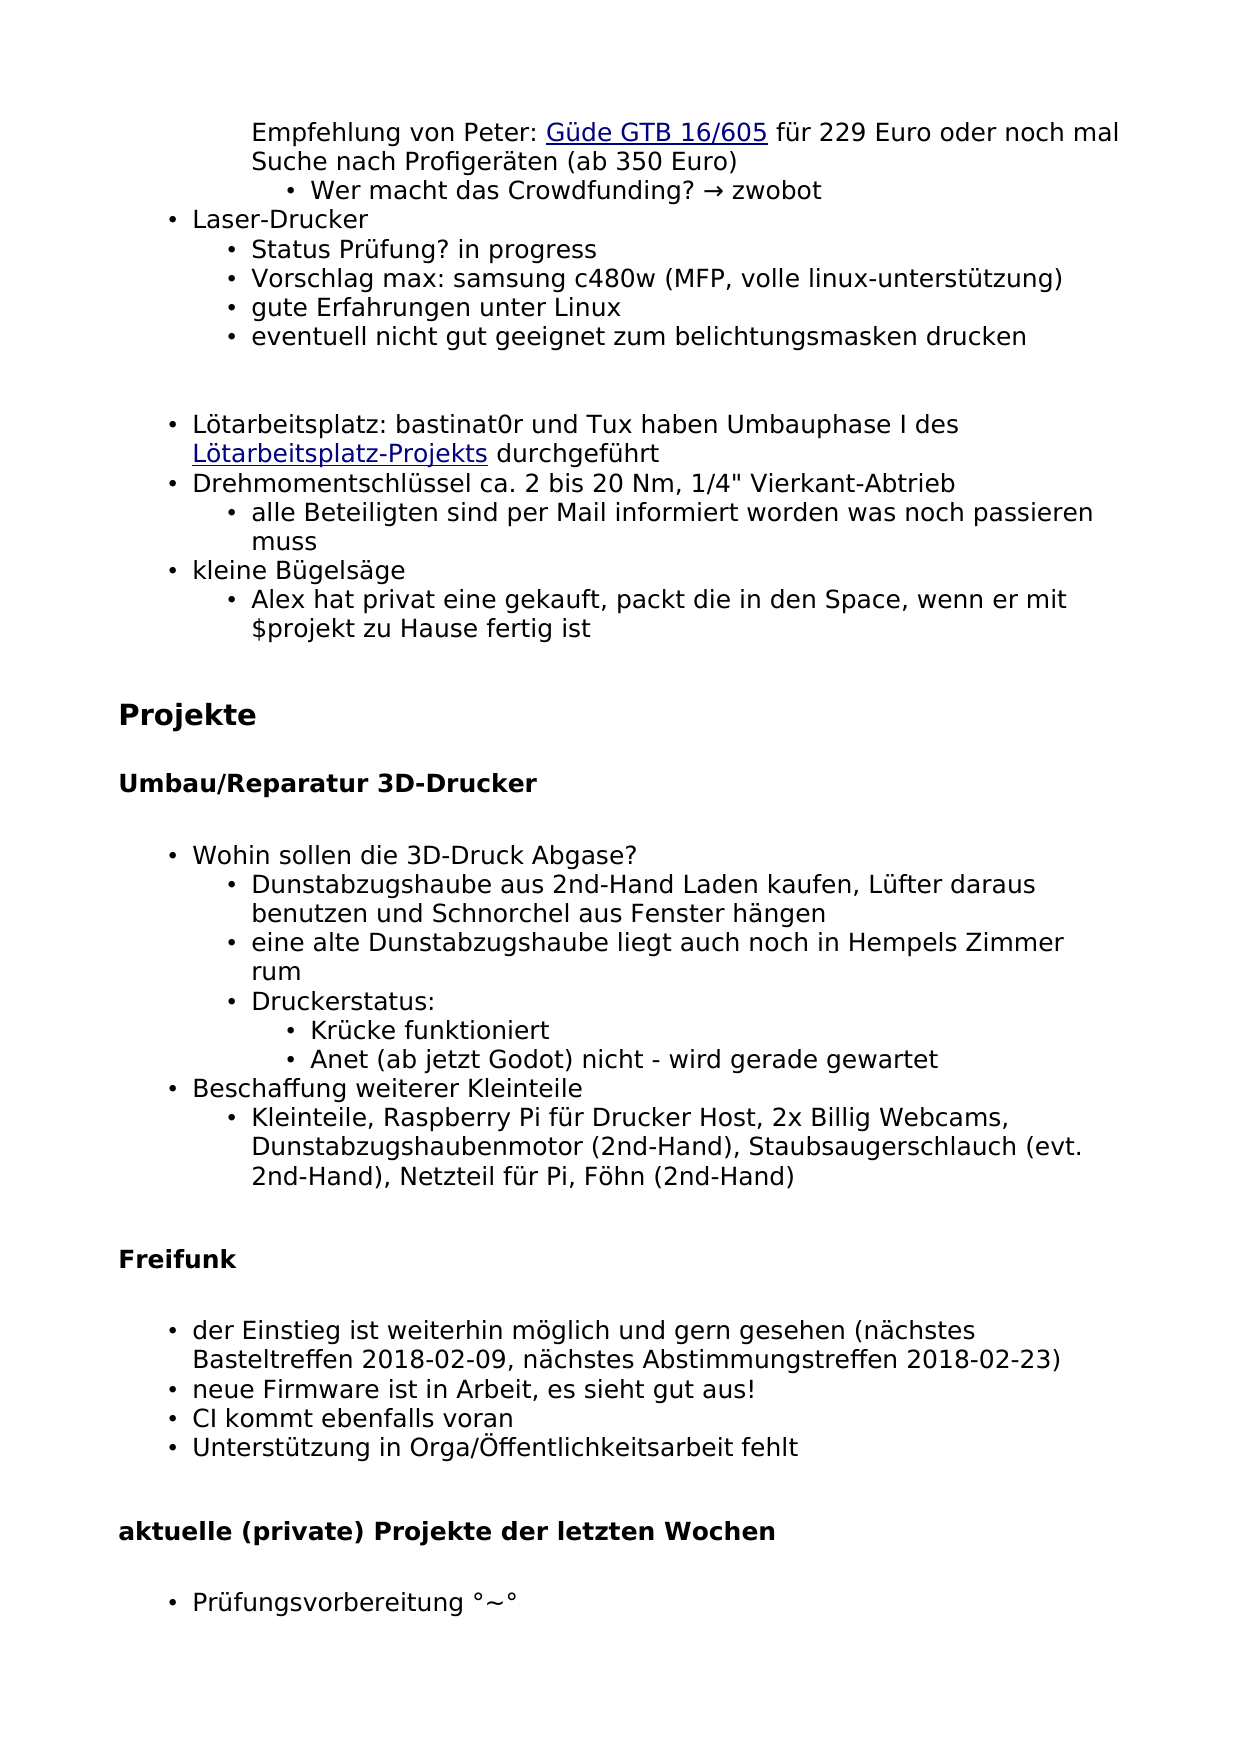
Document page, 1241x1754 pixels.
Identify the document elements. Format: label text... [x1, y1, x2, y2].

list kleine Bügelsäge [177, 556, 1122, 585]
list Beschaffung weiterer Kleinteile [177, 1074, 1122, 1103]
list eine alte Dunstabzugshaube liegt auch noch in Hempels Zimmer rum [236, 928, 1122, 987]
list eventuell nicht gut geeignet zum belichtungsmasken drucken [236, 322, 1122, 351]
list Drehmomentschlüssel ca. 2 bis 20 Nm, 1/4" Vierkant-Abtrieb [177, 469, 1122, 498]
subtitle Freifunk [118, 1245, 1122, 1274]
list Dunstabzugshaube aus 2nd-Hand Laden kaufen, Lüfter daraus benutzen und Schnorchel aus Fenster hängen [236, 870, 1122, 928]
list Wer macht das Crowdfunding? → zwobot [295, 176, 1122, 206]
list gute Erfahrungen unter Linux [236, 293, 1122, 322]
list Empfehlung von Peter: Güde GTB 16/605 für 229 Euro oder noch mal Suche nach Profigeräten (ab 350 Euro) [236, 118, 1122, 176]
list alle Beteiligten sind per Mail informiert worden was noch passieren muss [236, 498, 1122, 556]
subtitle aktuelle (private) Projekte der letzten Wochen [118, 1517, 1122, 1546]
list Anet (ab jetzt Godot) nicht - wird gerade gewartet [295, 1045, 1122, 1074]
list Prüfungsvorbereitung °~° [177, 1588, 1122, 1617]
list CI kommt ebenfalls voran [177, 1404, 1122, 1433]
list Alex hat privat eine gekauft, packt die in den Space, wenn er mit $projekt zu Hause fertig ist [236, 585, 1122, 644]
list Wohin sollen die 3D-Druck Abgase? [177, 841, 1122, 870]
list Vorschlag max: samsung c480w (MFP, volle linux-unterstützung) [236, 264, 1122, 293]
list der Einstieg ist weiterhin möglich und gern gesehen (nächstes Basteltreffen 2018-02-09, nächstes Abstimmungstreffen 2018-02-23) [177, 1316, 1122, 1375]
list Lötarbeitsplatz: bastinat0r und Tux haben Umbauphase I des Lötarbeitsplatz-Projekts durchgeführt [177, 410, 1122, 469]
subtitle Projekte [118, 698, 1122, 732]
list Laser-Drucker [177, 206, 1122, 235]
list Kleinteile, Raspberry Pi für Drucker Host, 2x Billig Webcams, Dunstabzugshaubenmotor (2nd-Hand), Staubsaugerschlauch (evt. 2nd-Hand), Netzteil für Pi, Föhn (2nd-Hand) [236, 1103, 1122, 1191]
list Unterstützung in Orga/Öffentlichkeitsarbeit fehlt [177, 1433, 1122, 1462]
list neue Firmware ist in Arbeit, es sieht gut aus! [177, 1375, 1122, 1404]
subtitle Umbau/Reparatur 3D-Drucker [118, 770, 1122, 799]
list Status Prüfung? in progress [236, 235, 1122, 264]
list Krücke funktioniert [295, 1016, 1122, 1045]
list Druckerstatus: [236, 987, 1122, 1016]
